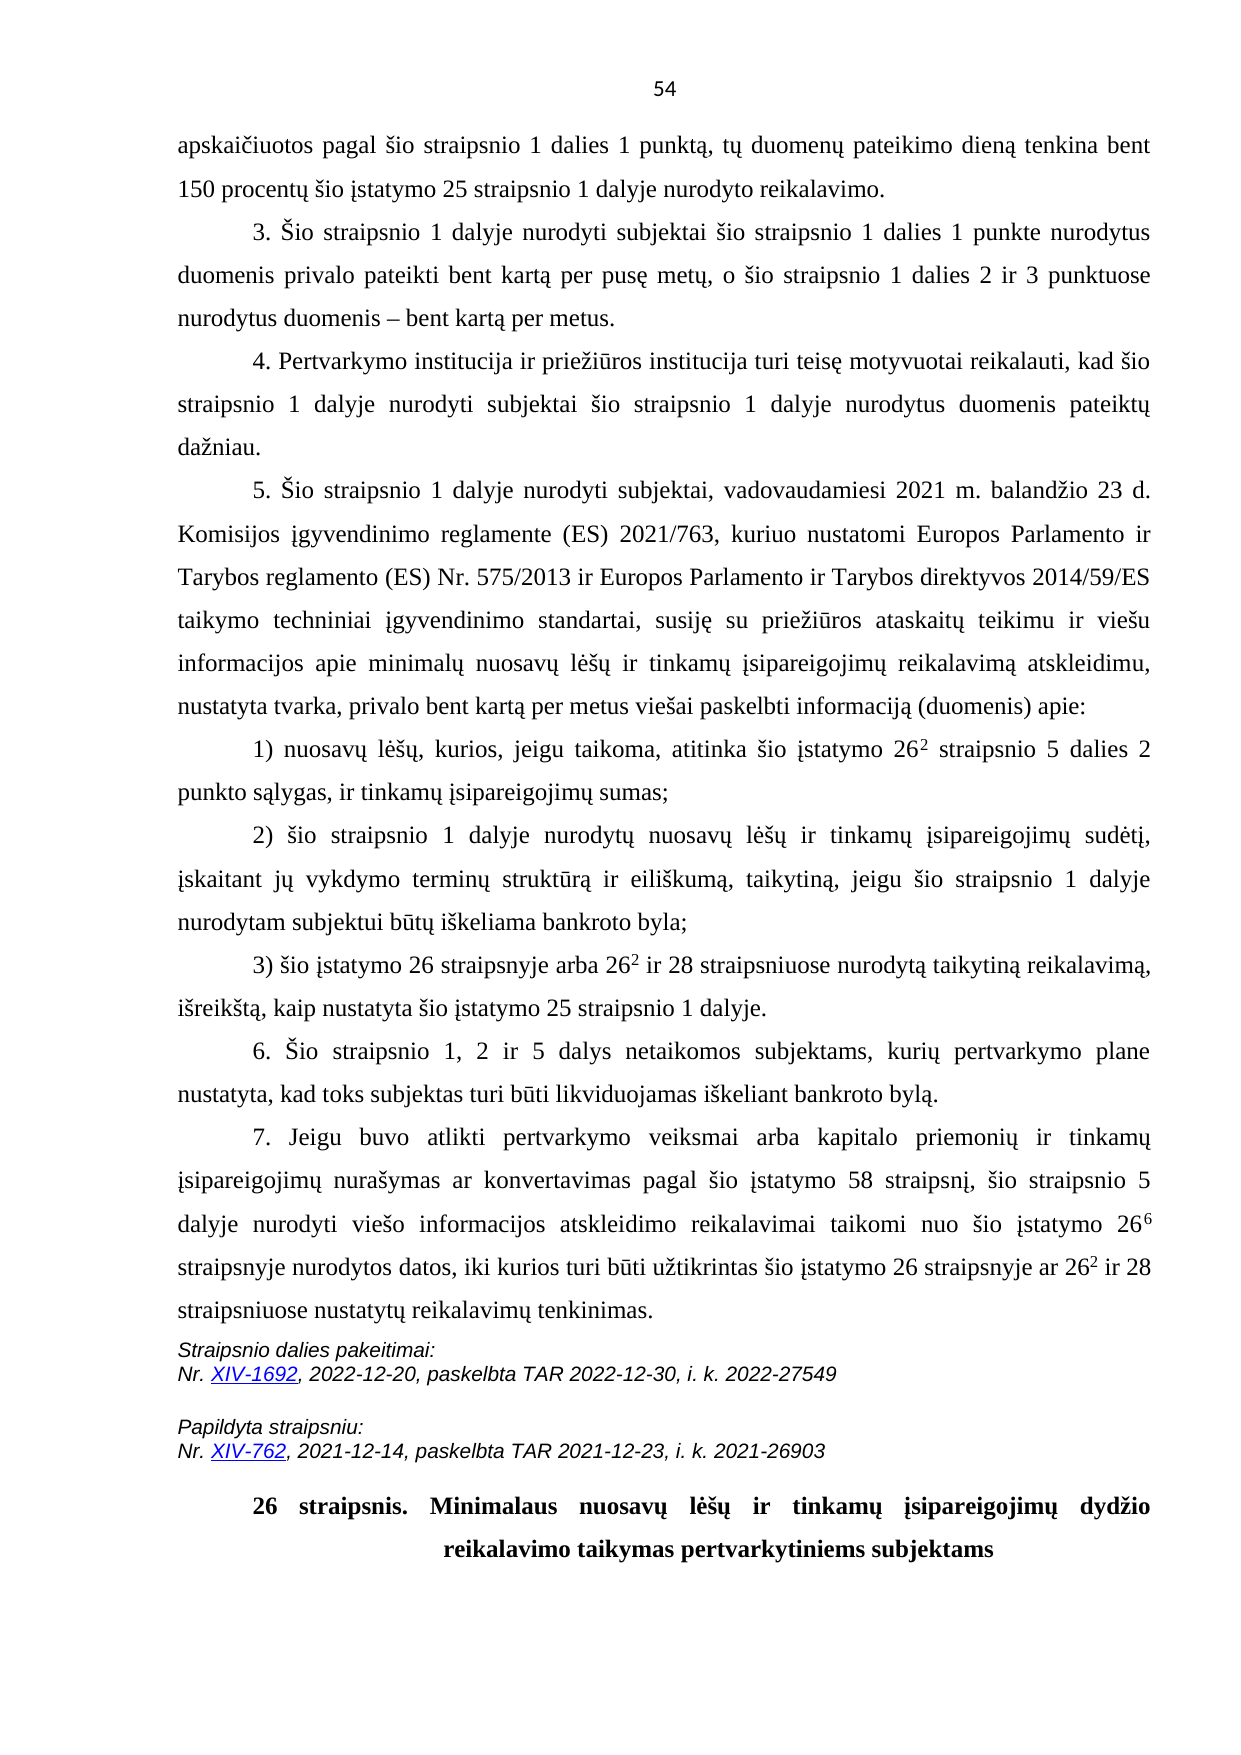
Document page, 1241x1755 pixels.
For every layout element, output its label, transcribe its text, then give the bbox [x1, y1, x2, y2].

text Nr. XIV-762, 2021-12-14, paskelbta TAR 2021-12-23, i. k. 2021-26903 [177, 1439, 1152, 1463]
text apskaičiuotos pagal šio straipsnio 1 dalies 1 punktą, tų duomenų pateikimo dieną tenkina bent 150 procentų šio įstatymo 25 straipsnio 1 dalyje nurodyto reikalavimo. [177, 131, 1152, 202]
text 7. Jeigu buvo atlikti pertvarkymo veiksmai arba kapitalo priemonių ir tinkamų įsipareigojimų nurašymas ar konvertavimas pagal šio įstatymo 58 straipsnį, šio straipsnio 5 dalyje nurodyti viešo informacijos atskleidimo reikalavimai taikomi nuo šio įstatymo 266 straipsnyje nurodytos datos, iki kurios turi būti užtikrintas šio įstatymo 26 straipsnyje ar 262 ir 28 straipsniuose nustatytų reikalavimų tenkinimas. [177, 1122, 1152, 1324]
text 6. Šio straipsnio 1, 2 ir 5 dalys netaikomos subjektams, kurių pertvarkymo plane nustatyta, kad toks subjektas turi būti likviduojamas iškeliant bankroto bylą. [177, 1036, 1152, 1108]
text 5. Šio straipsnio 1 dalyje nurodyti subjektai, vadovaudamiesi 2021 m. balandžio 23 d. Komisijos įgyvendinimo reglamente (ES) 2021/763, kuriuo nustatomi Europos Parlamento ir Tarybos reglamento (ES) Nr. 575/2013 ir Europos Parlamento ir Tarybos direktyvos 2014/59/ES taikymo techniniai įgyvendinimo standartai, susiję su priežiūros ataskaitų teikimu ir viešu informacijos apie minimalų nuosavų lėšų ir tinkamų įsipareigojimų reikalavimą atskleidimu, nustatyta tvarka, privalo bent kartą per metus viešai paskelbti informaciją (duomenis) apie: [177, 476, 1152, 720]
text 1) nuosavų lėšų, kurios, jeigu taikoma, atitinka šio įstatymo 262 straipsnio 5 dalies 2 punkto sąlygas, ir tinkamų įsipareigojimų sumas; [177, 734, 1152, 806]
text Papildyta straipsniu: [177, 1415, 1152, 1439]
text Nr. XIV-1692, 2022-12-20, paskelbta TAR 2022-12-30, i. k. 2022-27549 [177, 1362, 1152, 1386]
text 3) šio įstatymo 26 straipsnyje arba 262 ir 28 straipsniuose nurodytą taikytiną reikalavimą, išreikštą, kaip nustatyta šio įstatymo 25 straipsnio 1 dalyje. [177, 950, 1152, 1022]
text 4. Pertvarkymo institucija ir priežiūros institucija turi teisę motyvuotai reikalauti, kad šio straipsnio 1 dalyje nurodyti subjektai šio straipsnio 1 dalyje nurodytus duomenis pateiktų dažniau. [177, 346, 1152, 461]
text 3. Šio straipsnio 1 dalyje nurodyti subjektai šio straipsnio 1 dalies 1 punkte nurodytus duomenis privalo pateikti bent kartą per pusę metų, o šio straipsnio 1 dalies 2 ir 3 punktuose nurodytus duomenis – bent kartą per metus. [177, 217, 1152, 332]
text 2) šio straipsnio 1 dalyje nurodytų nuosavų lėšų ir tinkamų įsipareigojimų sudėtį, įskaitant jų vykdymo terminų struktūrą ir eiliškumą, taikytiną, jeigu šio straipsnio 1 dalyje nurodytam subjektui būtų iškeliama bankroto byla; [177, 821, 1152, 936]
text 26 straipsnis. Minimalaus nuosavų lėšų ir tinkamų įsipareigojimų dydžio reikalavimo taikymas pertvarkytiniems subjektams [252, 1491, 1152, 1563]
text Straipsnio dalies pakeitimai: [177, 1338, 1152, 1362]
